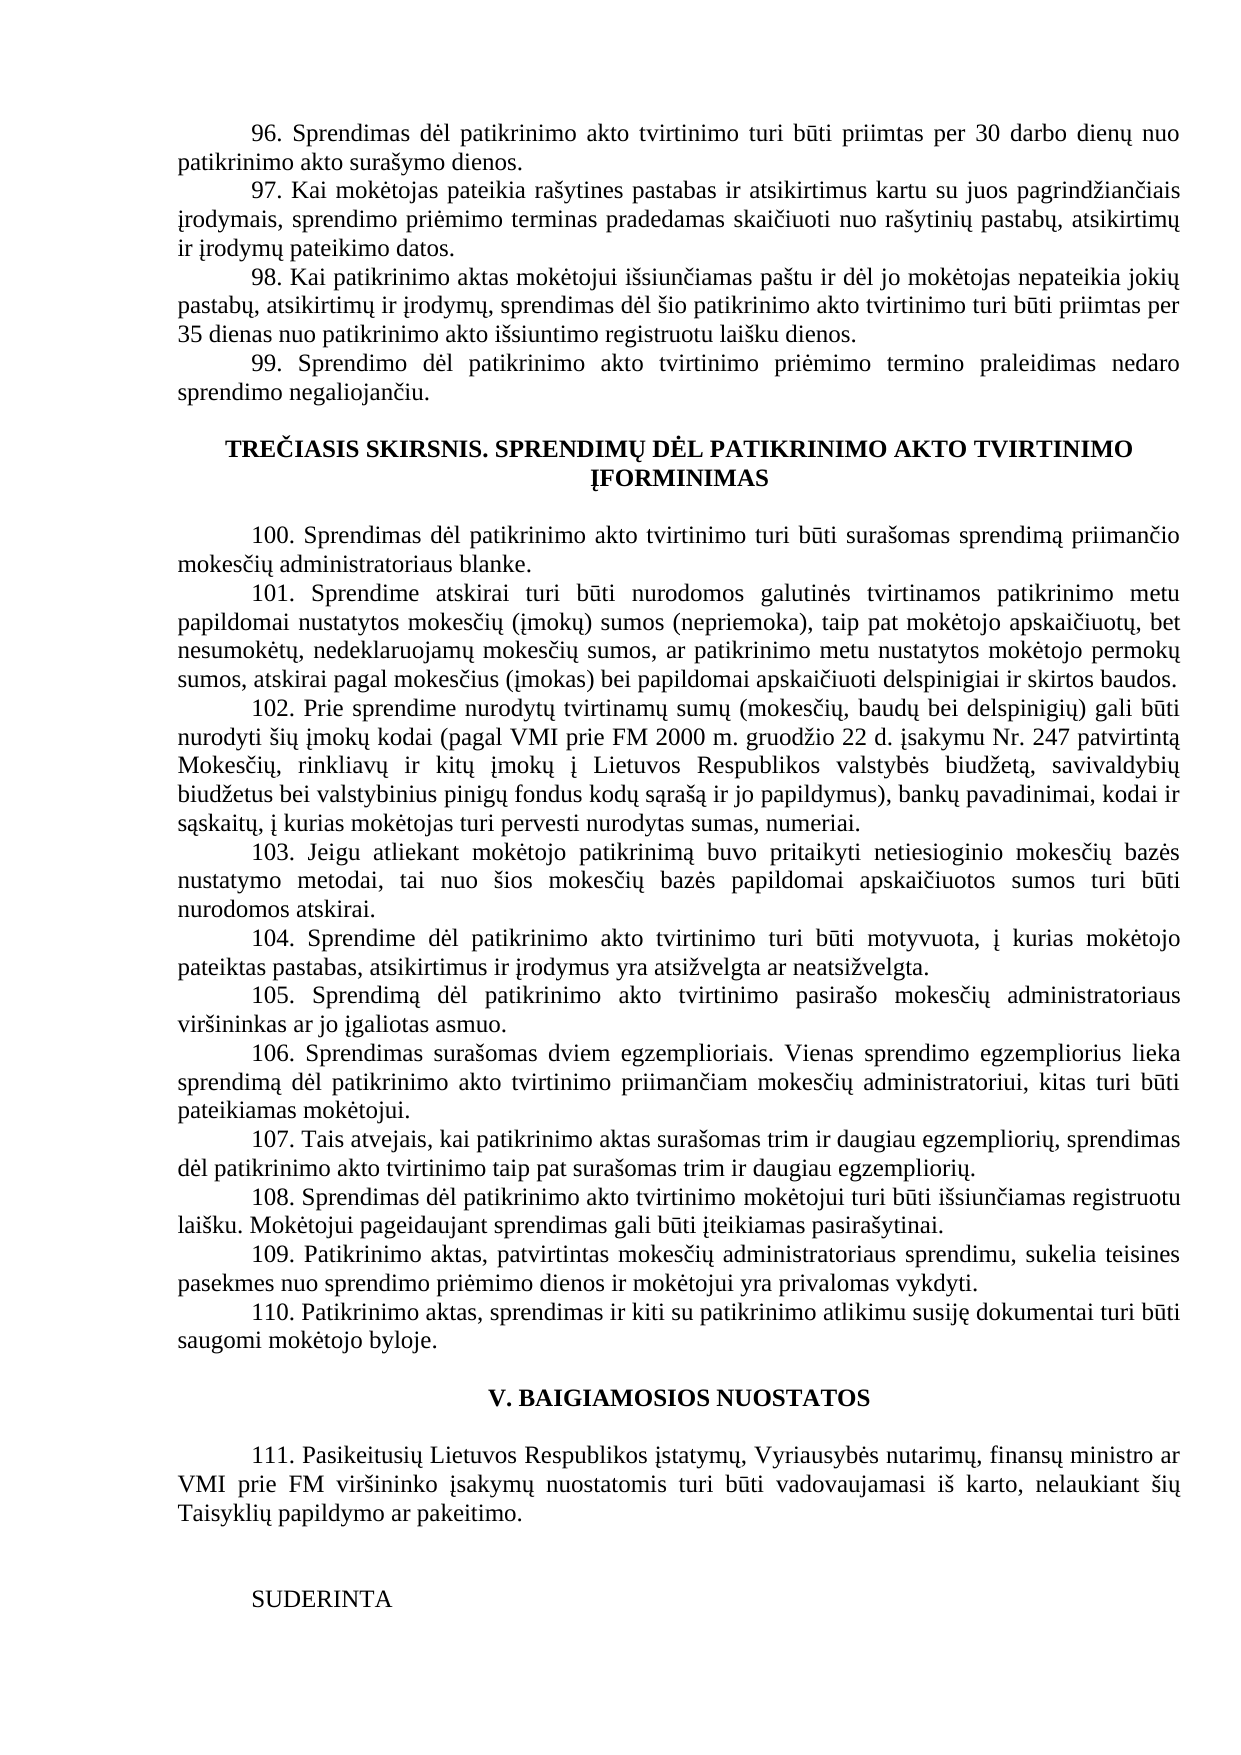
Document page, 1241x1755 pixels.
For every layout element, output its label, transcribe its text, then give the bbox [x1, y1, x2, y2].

text 106. Sprendimas surašomas dviem egzemplioriais. Vienas sprendimo egzempliorius lieka sprendimą dėl patikrinimo akto tvirtinimo priimančiam mokesčių administratoriui, kitas turi būti pateikiamas mokėtojui. [177, 1038, 1181, 1124]
text 99. Sprendimo dėl patikrinimo akto tvirtinimo priėmimo termino praleidimas nedaro sprendimo negaliojančiu. [177, 348, 1181, 406]
text 105. Sprendimą dėl patikrinimo akto tvirtinimo pasirašo mokesčių administratoriaus viršininkas ar jo įgaliotas asmuo. [177, 981, 1181, 1038]
text 110. Patikrinimo aktas, sprendimas ir kiti su patikrinimo atlikimu susiję dokumentai turi būti saugomi mokėtojo byloje. [177, 1297, 1181, 1354]
text 100. Sprendimas dėl patikrinimo akto tvirtinimo turi būti surašomas sprendimą priimančio mokesčių administratoriaus blanke. [177, 521, 1181, 578]
text 101. Sprendime atskirai turi būti nurodomos galutinės tvirtinamos patikrinimo metu papildomai nustatytos mokesčių (įmokų) sumos (nepriemoka), taip pat mokėtojo apskaičiuotų, bet nesumokėtų, nedeklaruojamų mokesčių sumos, ar patikrinimo metu nustatytos mokėtojo permokų sumos, atskirai pagal mokesčius (įmokas) bei papildomai apskaičiuoti delspinigiai ir skirtos baudos. [177, 578, 1181, 693]
text 111. Pasikeitusių Lietuvos Respublikos įstatymų, Vyriausybės nutarimų, finansų ministro ar VMI prie FM viršininko įsakymų nuostatomis turi būti vadovaujamasi iš karto, nelaukiant šių Taisyklių papildymo ar pakeitimo. [177, 1441, 1181, 1527]
text 97. Kai mokėtojas pateikia rašytines pastabas ir atsikirtimus kartu su juos pagrindžiančiais įrodymais, sprendimo priėmimo terminas pradedamas skaičiuoti nuo rašytinių pastabų, atsikirtimų ir įrodymų pateikimo datos. [177, 176, 1181, 262]
text 98. Kai patikrinimo aktas mokėtojui išsiunčiamas paštu ir dėl jo mokėtojas nepateikia jokių pastabų, atsikirtimų ir įrodymų, sprendimas dėl šio patikrinimo akto tvirtinimo turi būti priimtas per 35 dienas nuo patikrinimo akto išsiuntimo registruotu laišku dienos. [177, 262, 1181, 348]
text 108. Sprendimas dėl patikrinimo akto tvirtinimo mokėtojui turi būti išsiunčiamas registruotu laišku. Mokėtojui pageidaujant sprendimas gali būti įteikiamas pasirašytinai. [177, 1182, 1181, 1239]
text TREČIASIS SKIRSNIS. SPRENDIMŲ DĖL PATIKRINIMO AKTO TVIRTINIMO ĮFORMINIMAS [177, 434, 1181, 492]
text 109. Patikrinimo aktas, patvirtintas mokesčių administratoriaus sprendimu, sukelia teisines pasekmes nuo sprendimo priėmimo dienos ir mokėtojui yra privalomas vykdyti. [177, 1239, 1181, 1297]
text 102. Prie sprendime nurodytų tvirtinamų sumų (mokesčių, baudų bei delspinigių) gali būti nurodyti šių įmokų kodai (pagal VMI prie FM 2000 m. gruodžio 22 d. įsakymu Nr. 247 patvirtintą Mokesčių, rinkliavų ir kitų įmokų į Lietuvos Respublikos valstybės biudžetą, savivaldybių biudžetus bei valstybinius pinigų fondus kodų sąrašą ir jo papildymus), bankų pavadinimai, kodai ir sąskaitų, į kurias mokėtojas turi pervesti nurodytas sumas, numeriai. [177, 693, 1181, 837]
text V. BAIGIAMOSIOS NUOSTATOS [177, 1383, 1181, 1412]
text 103. Jeigu atliekant mokėtojo patikrinimą buvo pritaikyti netiesioginio mokesčių bazės nustatymo metodai, tai nuo šios mokesčių bazės papildomai apskaičiuotos sumos turi būti nurodomos atskirai. [177, 837, 1181, 923]
text 96. Sprendimas dėl patikrinimo akto tvirtinimo turi būti priimtas per 30 darbo dienų nuo patikrinimo akto surašymo dienos. [177, 118, 1181, 176]
text SUDERINTA [177, 1584, 1181, 1613]
text 104. Sprendime dėl patikrinimo akto tvirtinimo turi būti motyvuota, į kurias mokėtojo pateiktas pastabas, atsikirtimus ir įrodymus yra atsižvelgta ar neatsižvelgta. [177, 923, 1181, 981]
text 107. Tais atvejais, kai patikrinimo aktas surašomas trim ir daugiau egzempliorių, sprendimas dėl patikrinimo akto tvirtinimo taip pat surašomas trim ir daugiau egzempliorių. [177, 1124, 1181, 1182]
